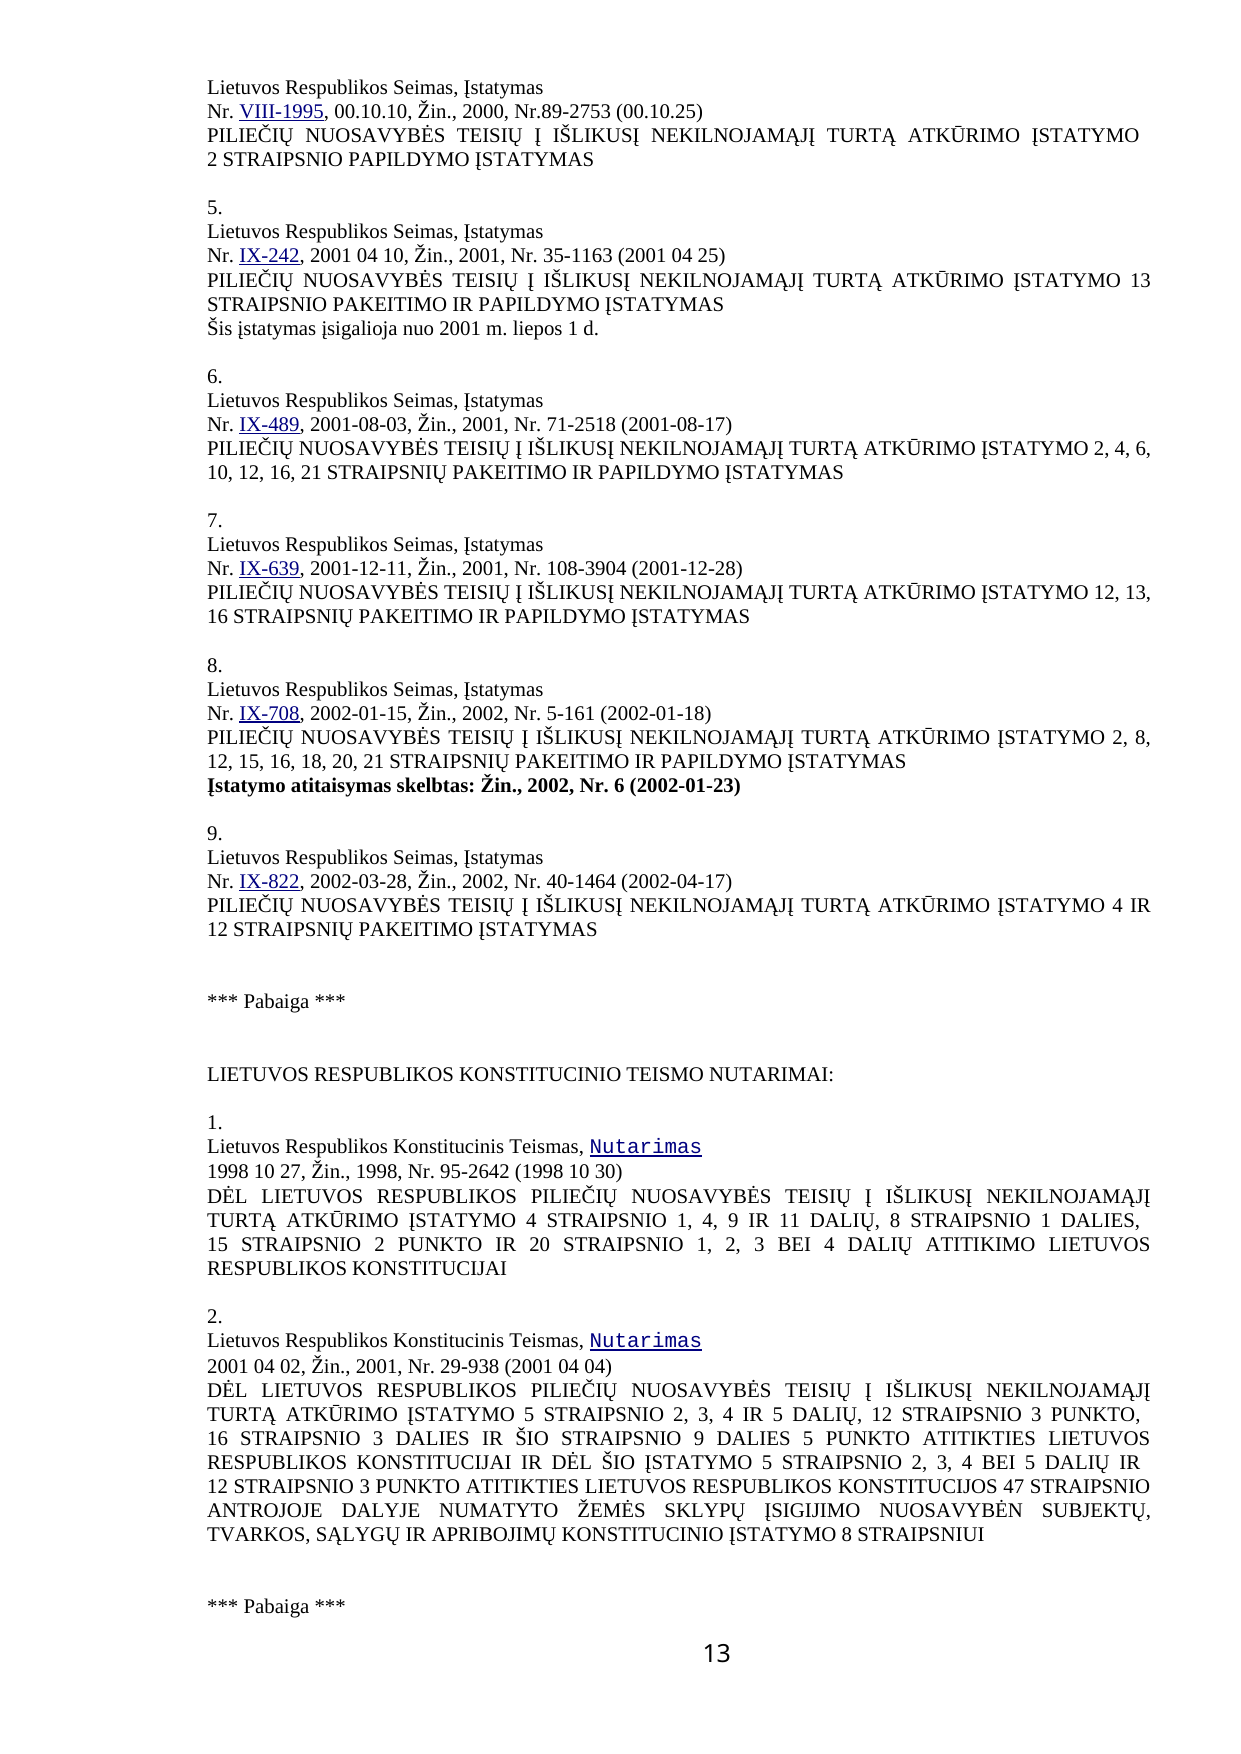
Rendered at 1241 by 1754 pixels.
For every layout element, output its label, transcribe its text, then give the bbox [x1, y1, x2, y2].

text Lietuvos Respublikos Seimas, Įstatymas [207, 677, 1152, 701]
text Lietuvos Respublikos Konstitucinis Teismas, Nutarimas [207, 1328, 1152, 1354]
text Įstatymo atitaisymas skelbtas: Žin., 2002, Nr. 6 (2002-01-23) [207, 773, 1152, 797]
text 2001 04 02, Žin., 2001, Nr. 29-938 (2001 04 04) [207, 1354, 1152, 1378]
text PILIEČIŲ NUOSAVYBĖS TEISIŲ Į IŠLIKUSĮ NEKILNOJAMĄJĮ TURTĄ ATKŪRIMO ĮSTATYMO 2, 4, 6, 10, 12, 16, 21 STRAIPSNIŲ PAKEITIMO IR PAPILDYMO ĮSTATYMAS [207, 436, 1152, 484]
text 6. [207, 364, 1152, 388]
text PILIEČIŲ NUOSAVYBĖS TEISIŲ Į IŠLIKUSĮ NEKILNOJAMĄJĮ TURTĄ ATKŪRIMO ĮSTATYMO 13 STRAIPSNIO PAKEITIMO IR PAPILDYMO ĮSTATYMAS [207, 267, 1152, 316]
text 8. [207, 652, 1152, 677]
text 1. [207, 1110, 1152, 1134]
text Nr. IX-242, 2001 04 10, Žin., 2001, Nr. 35-1163 (2001 04 25) [207, 243, 1152, 267]
text Lietuvos Respublikos Konstitucinis Teismas, Nutarimas [207, 1134, 1152, 1159]
text 2. [207, 1304, 1152, 1328]
text PILIEČIŲ NUOSAVYBĖS TEISIŲ Į IŠLIKUSĮ NEKILNOJAMĄJĮ TURTĄ ATKŪRIMO ĮSTATYMO 2, 8, 12, 15, 16, 18, 20, 21 STRAIPSNIŲ PAKEITIMO IR PAPILDYMO ĮSTATYMAS [207, 725, 1152, 773]
text 9. [207, 821, 1152, 845]
text Lietuvos Respublikos Seimas, Įstatymas [207, 388, 1152, 412]
text 7. [207, 508, 1152, 532]
text Nr. IX-822, 2002-03-28, Žin., 2002, Nr. 40-1464 (2002-04-17) [207, 869, 1152, 893]
text 1998 10 27, Žin., 1998, Nr. 95-2642 (1998 10 30) [207, 1159, 1152, 1183]
text 5. [207, 195, 1152, 219]
text DĖL LIETUVOS RESPUBLIKOS PILIEČIŲ NUOSAVYBĖS TEISIŲ Į IŠLIKUSĮ NEKILNOJAMĄJĮ TURTĄ ATKŪRIMO ĮSTATYMO 4 STRAIPSNIO 1, 4, 9 IR 11 DALIŲ, 8 STRAIPSNIO 1 DALIES, 15 STRAIPSNIO 2 PUNKTO IR 20 STRAIPSNIO 1, 2, 3 BEI 4 DALIŲ ATITIKIMO LIETUVOS RESPUBLIKOS KONSTITUCIJAI [207, 1183, 1152, 1280]
text PILIEČIŲ NUOSAVYBĖS TEISIŲ Į IŠLIKUSĮ NEKILNOJAMĄJĮ TURTĄ ATKŪRIMO ĮSTATYMO 4 IR 12 STRAIPSNIŲ PAKEITIMO ĮSTATYMAS [207, 893, 1152, 941]
text LIETUVOS RESPUBLIKOS KONSTITUCINIO TEISMO NUTARIMAI: [207, 1062, 1152, 1086]
text PILIEČIŲ NUOSAVYBĖS TEISIŲ Į IŠLIKUSĮ NEKILNOJAMĄJĮ TURTĄ ATKŪRIMO ĮSTATYMO 12, 13, 16 STRAIPSNIŲ PAKEITIMO IR PAPILDYMO ĮSTATYMAS [207, 580, 1152, 628]
text Lietuvos Respublikos Seimas, Įstatymas [207, 532, 1152, 556]
text Nr. VIII-1995, 00.10.10, Žin., 2000, Nr.89-2753 (00.10.25) [207, 99, 1152, 123]
text Lietuvos Respublikos Seimas, Įstatymas [207, 219, 1152, 243]
text Lietuvos Respublikos Seimas, Įstatymas [207, 75, 1152, 99]
text PILIEČIŲ NUOSAVYBĖS TEISIŲ Į IŠLIKUSĮ NEKILNOJAMĄJĮ TURTĄ ATKŪRIMO ĮSTATYMO 2 STRAIPSNIO PAPILDYMO ĮSTATYMAS [207, 123, 1152, 171]
text *** Pabaiga *** [207, 1594, 1152, 1618]
text Nr. IX-708, 2002-01-15, Žin., 2002, Nr. 5-161 (2002-01-18) [207, 701, 1152, 725]
text Lietuvos Respublikos Seimas, Įstatymas [207, 845, 1152, 869]
text Nr. IX-639, 2001-12-11, Žin., 2001, Nr. 108-3904 (2001-12-28) [207, 556, 1152, 580]
text *** Pabaiga *** [207, 989, 1152, 1013]
text Nr. IX-489, 2001-08-03, Žin., 2001, Nr. 71-2518 (2001-08-17) [207, 412, 1152, 436]
text Šis įstatymas įsigalioja nuo 2001 m. liepos 1 d. [207, 316, 1152, 340]
text DĖL LIETUVOS RESPUBLIKOS PILIEČIŲ NUOSAVYBĖS TEISIŲ Į IŠLIKUSĮ NEKILNOJAMĄJĮ TURTĄ ATKŪRIMO ĮSTATYMO 5 STRAIPSNIO 2, 3, 4 IR 5 DALIŲ, 12 STRAIPSNIO 3 PUNKTO, 16 STRAIPSNIO 3 DALIES IR ŠIO STRAIPSNIO 9 DALIES 5 PUNKTO ATITIKTIES LIETUVOS RESPUBLIKOS KONSTITUCIJAI IR DĖL ŠIO ĮSTATYMO 5 STRAIPSNIO 2, 3, 4 BEI 5 DALIŲ IR 12 STRAIPSNIO 3 PUNKTO ATITIKTIES LIETUVOS RESPUBLIKOS KONSTITUCIJOS 47 STRAIPSNIO ANTROJOJE DALYJE NUMATYTO ŽEMĖS SKLYPŲ ĮSIGIJIMO NUOSAVYBĖN SUBJEKTŲ, TVARKOS, SĄLYGŲ IR APRIBOJIMŲ KONSTITUCINIO ĮSTATYMO 8 STRAIPSNIUI [207, 1378, 1152, 1546]
